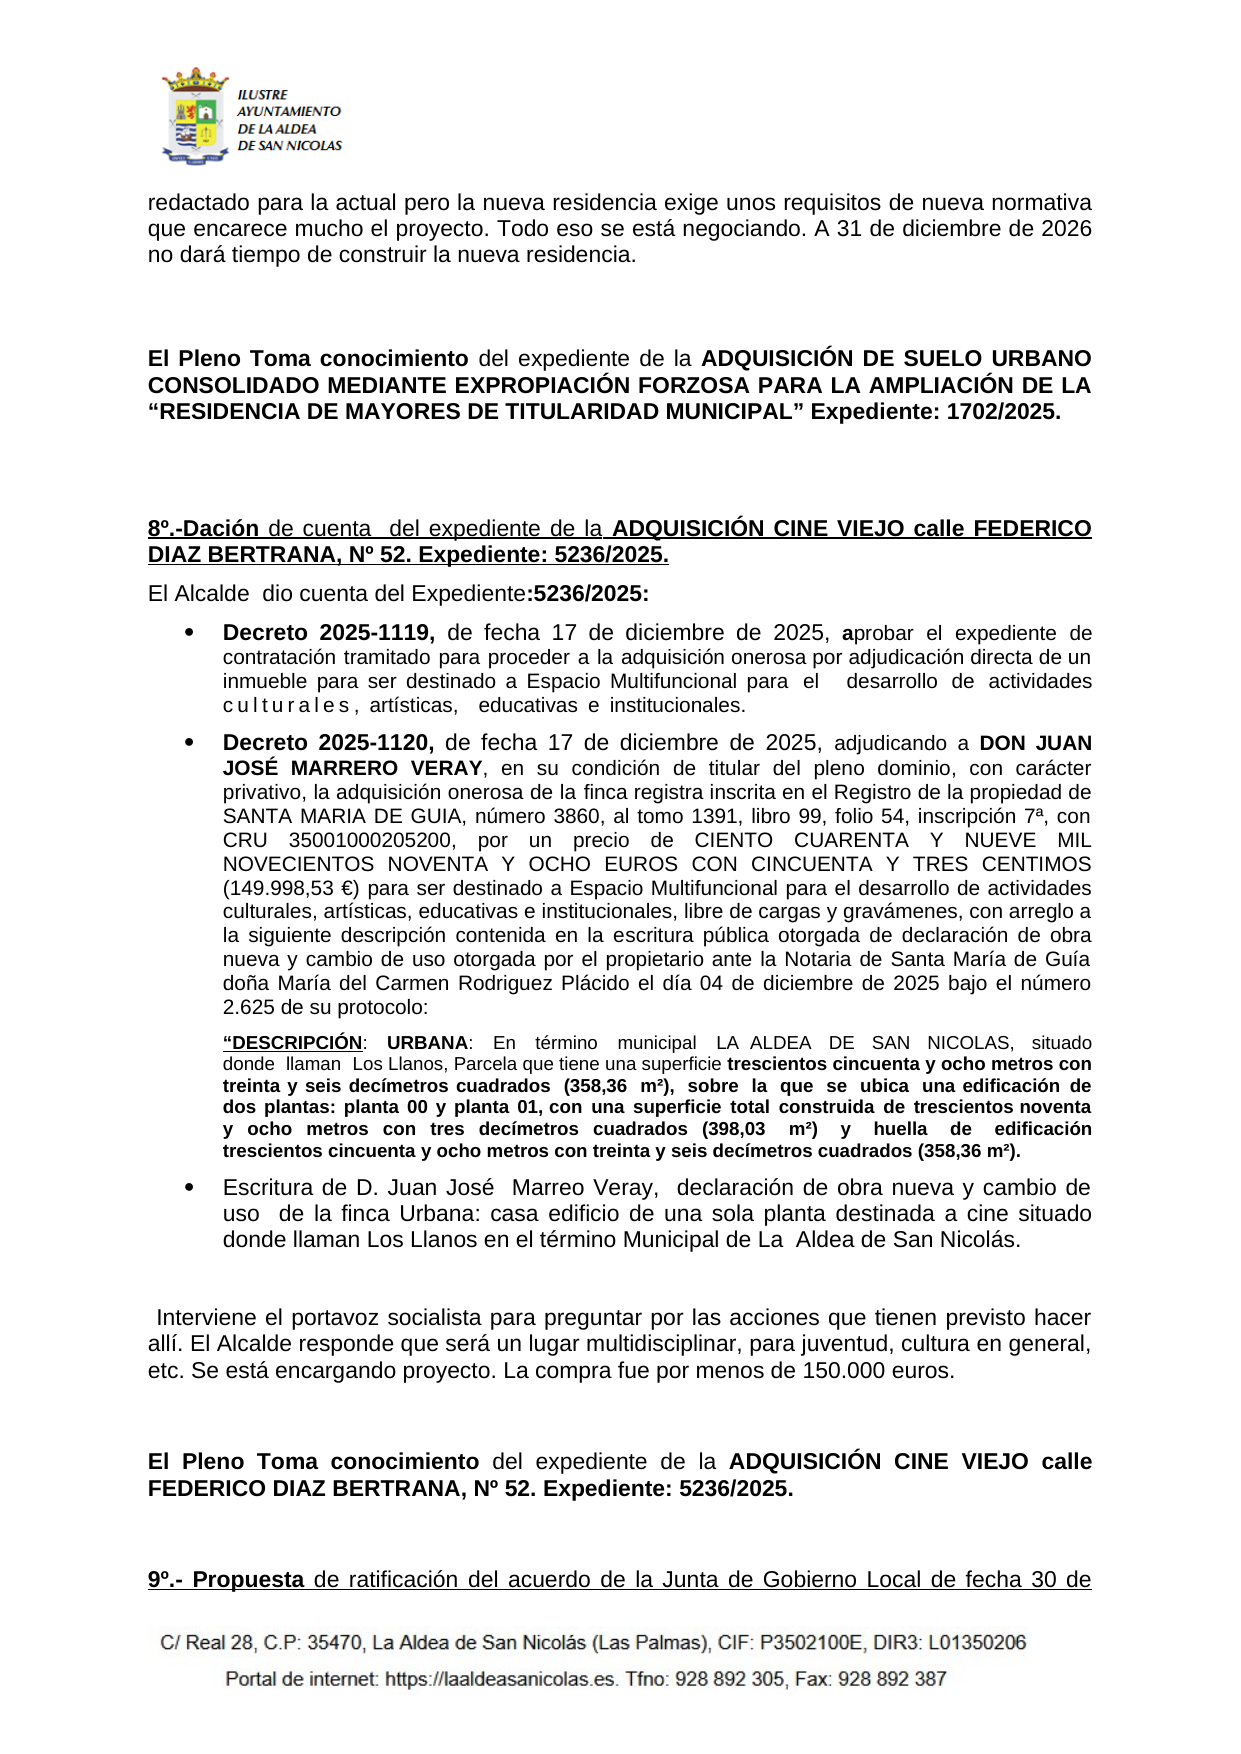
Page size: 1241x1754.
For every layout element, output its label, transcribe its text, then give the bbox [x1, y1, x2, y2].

picture [148, 59, 358, 173]
list Decreto 2025-1120, de fecha 17 de diciembre de 2025, adjudicando a DON JUAN JOSÉ MARRERO VERAY, en su condición de titular del pleno dominio, con carácter privativo, la adquisición onerosa de la finca registra inscrita en el Registro de la propiedad de SANTA MARIA DE GUIA, número 3860, al tomo 1391, libro 99, folio 54, inscripción 7ª, con CRU 35001000205200, por un precio de CIENTO CUARENTA Y NUEVE MIL NOVECIENTOS NOVENTA Y OCHO EUROS CON CINCUENTA Y TRES CENTIMOS (149.998,53 €) para ser destinado a Espacio Multifuncional para el desarrollo de actividades culturales, artísticas, educativas e institucionales, libre de cargas y gravámenes, con arreglo a la siguiente descripción contenida en la escritura pública otorgada de declaración de obra nueva y cambio de uso otorgada por el propietario ante la Notaria de Santa María de Guía doña María del Carmen Rodriguez Plácido el día 04 de diciembre de 2025 bajo el número 2.625 de su protocolo: [185, 729, 1093, 1019]
list Escritura de D. Juan José Marreo Veray, declaración de obra nueva y cambio de uso de la finca Urbana: casa edificio de una sola planta destinada a cine situado donde llaman Los Llanos en el término Municipal de La Aldea de San Nicolás. [185, 1173, 1093, 1253]
text Interviene el portavoz socialista para preguntar por las acciones que tienen previsto hacer allí. El Alcalde responde que será un lugar multidisciplinar, para juventud, cultura en general, etc. Se está encargando proyecto. La compra fue por menos de 150.000 euros. [148, 1304, 1093, 1383]
text redactado para la actual pero la nueva residencia exige unos requisitos de nueva normativa que encarece mucho el proyecto. Todo eso se está negociando. A 31 de diciembre de 2026 no dará tiempo de construir la nueva residencia. [148, 188, 1093, 267]
text “DESCRIPCIÓN: URBANA: En término municipal LA ALDEA DE SAN NICOLAS, situado donde llaman Los Llanos, Parcela que tiene una superficie trescientos cincuenta y ocho metros con treinta y seis decímetros cuadrados (358,36 m²), sobre la que se ubica una edificación de dos plantas: planta 00 y planta 01, con una superficie total construida de trescientos noventa y ocho metros con tres decímetros cuadrados (398,03 m²) y huella de edificación trescientos cincuenta y ocho metros con treinta y seis decímetros cuadrados (358,36 m²). [223, 1032, 1093, 1161]
text 8º.-Dación de cuenta del expediente de la ADQUISICIÓN CINE VIEJO calle FEDERICO DIAZ BERTRANA, Nº 52. Expediente: 5236/2025. [148, 514, 1093, 567]
list Decreto 2025-1119, de fecha 17 de diciembre de 2025, aprobar el expediente de contratación tramitado para proceder a la adquisición onerosa por adjudicación directa de un inmueble para ser destinado a Espacio Multifuncional para el desarrollo de actividades culturales, artísticas, educativas e institucionales. [185, 618, 1093, 717]
text 9º.- Propuesta de ratificación del acuerdo de la Junta de Gobierno Local de fecha 30 de [148, 1566, 1093, 1592]
text El Alcalde dio cuenta del Expediente:5236/2025: [148, 580, 1093, 606]
text El Pleno Toma conocimiento del expediente de la ADQUISICIÓN CINE VIEJO calle FEDERICO DIAZ BERTRANA, Nº 52. Expediente: 5236/2025. [148, 1448, 1093, 1501]
picture [148, 1626, 1034, 1695]
text El Pleno Toma conocimiento del expediente de la ADQUISICIÓN DE SUELO URBANO CONSOLIDADO MEDIANTE EXPROPIACIÓN FORZOSA PARA LA AMPLIACIÓN DE LA “RESIDENCIA DE MAYORES DE TITULARIDAD MUNICIPAL” Expediente: 1702/2025. [148, 345, 1093, 424]
